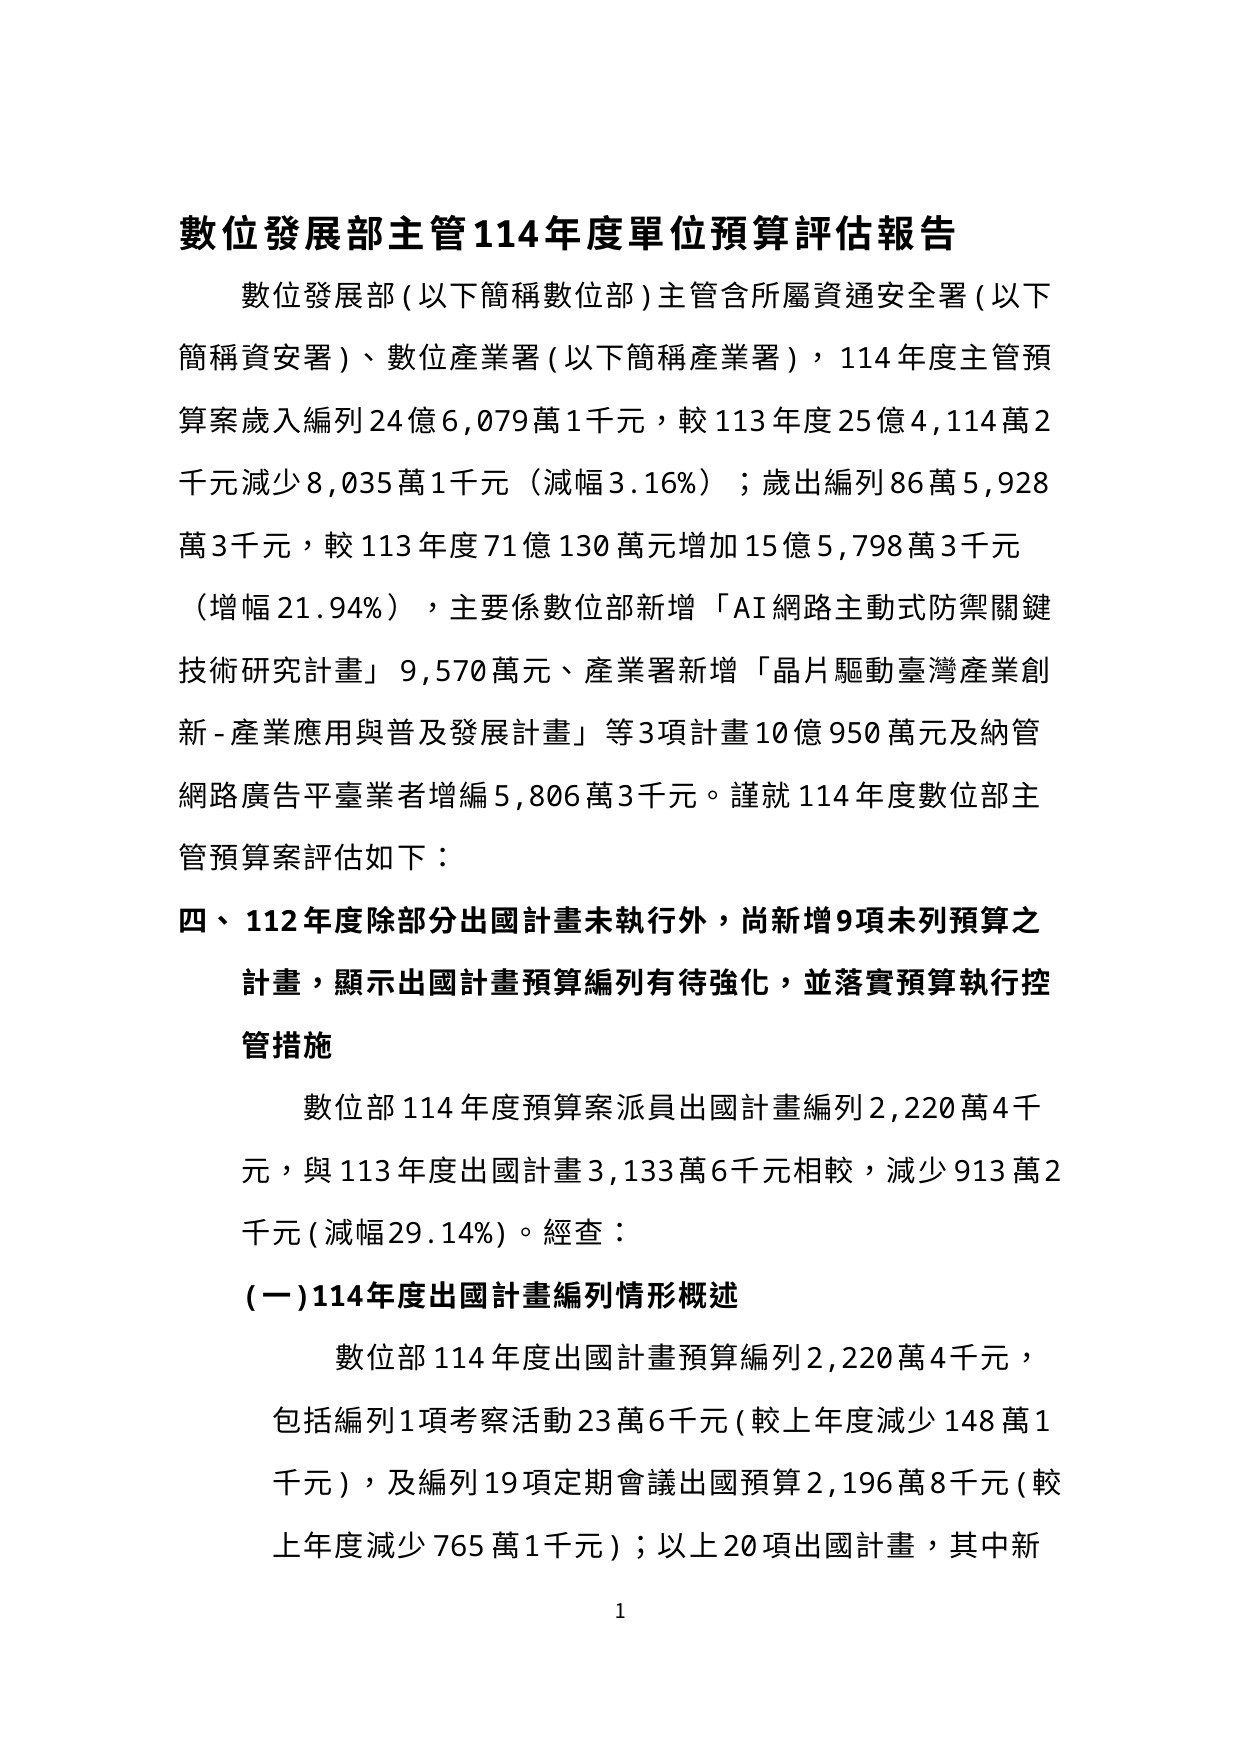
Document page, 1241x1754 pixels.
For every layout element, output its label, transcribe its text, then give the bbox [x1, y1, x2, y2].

text 數位部114年度預算案派員出國計畫編列2,220萬4千元，與113年度出國計畫3,133萬6千元相較，減少913萬2千元(減幅29.14%)。經查： [236, 1064, 1063, 1252]
text 數位發展部主管114年度單位預算評估報告 [177, 189, 1063, 252]
text 數位發展部(以下簡稱數位部)主管含所屬資通安全署(以下簡稱資安署)、數位產業署(以下簡稱產業署)，114年度主管預算案歲入編列24億6,079萬1千元，較113年度25億4,114萬2千元減少8,035萬1千元（減幅3.16%）；歲出編列86萬5,928萬3千元，較113年度71億130萬元增加15億5,798萬3千元（增幅21.94%），主要係數位部新增「AI網路主動式防禦關鍵技術研究計畫」9,570萬元、產業署新增「晶片驅動臺灣產業創新-產業應用與普及發展計畫」等3項計畫10億950萬元及納管網路廣告平臺業者增編5,806萬3千元。謹就114年度數位部主管預算案評估如下： [177, 252, 1063, 877]
text (一)114年度出國計畫編列情形概述 [236, 1252, 1063, 1314]
text 四、112年度除部分出國計畫未執行外，尚新增9項未列預算之計畫，顯示出國計畫預算編列有待強化，並落實預算執行控管措施 [177, 877, 1063, 1064]
text 數位部114年度出國計畫預算編列2,220萬4千元，包括編列1項考察活動23萬6千元(較上年度減少148萬1千元)，及編列19項定期會議出國預算2,196萬8千元(較上年度減少765萬1千元)；以上20項出國計畫，其中新 [266, 1314, 1063, 1564]
